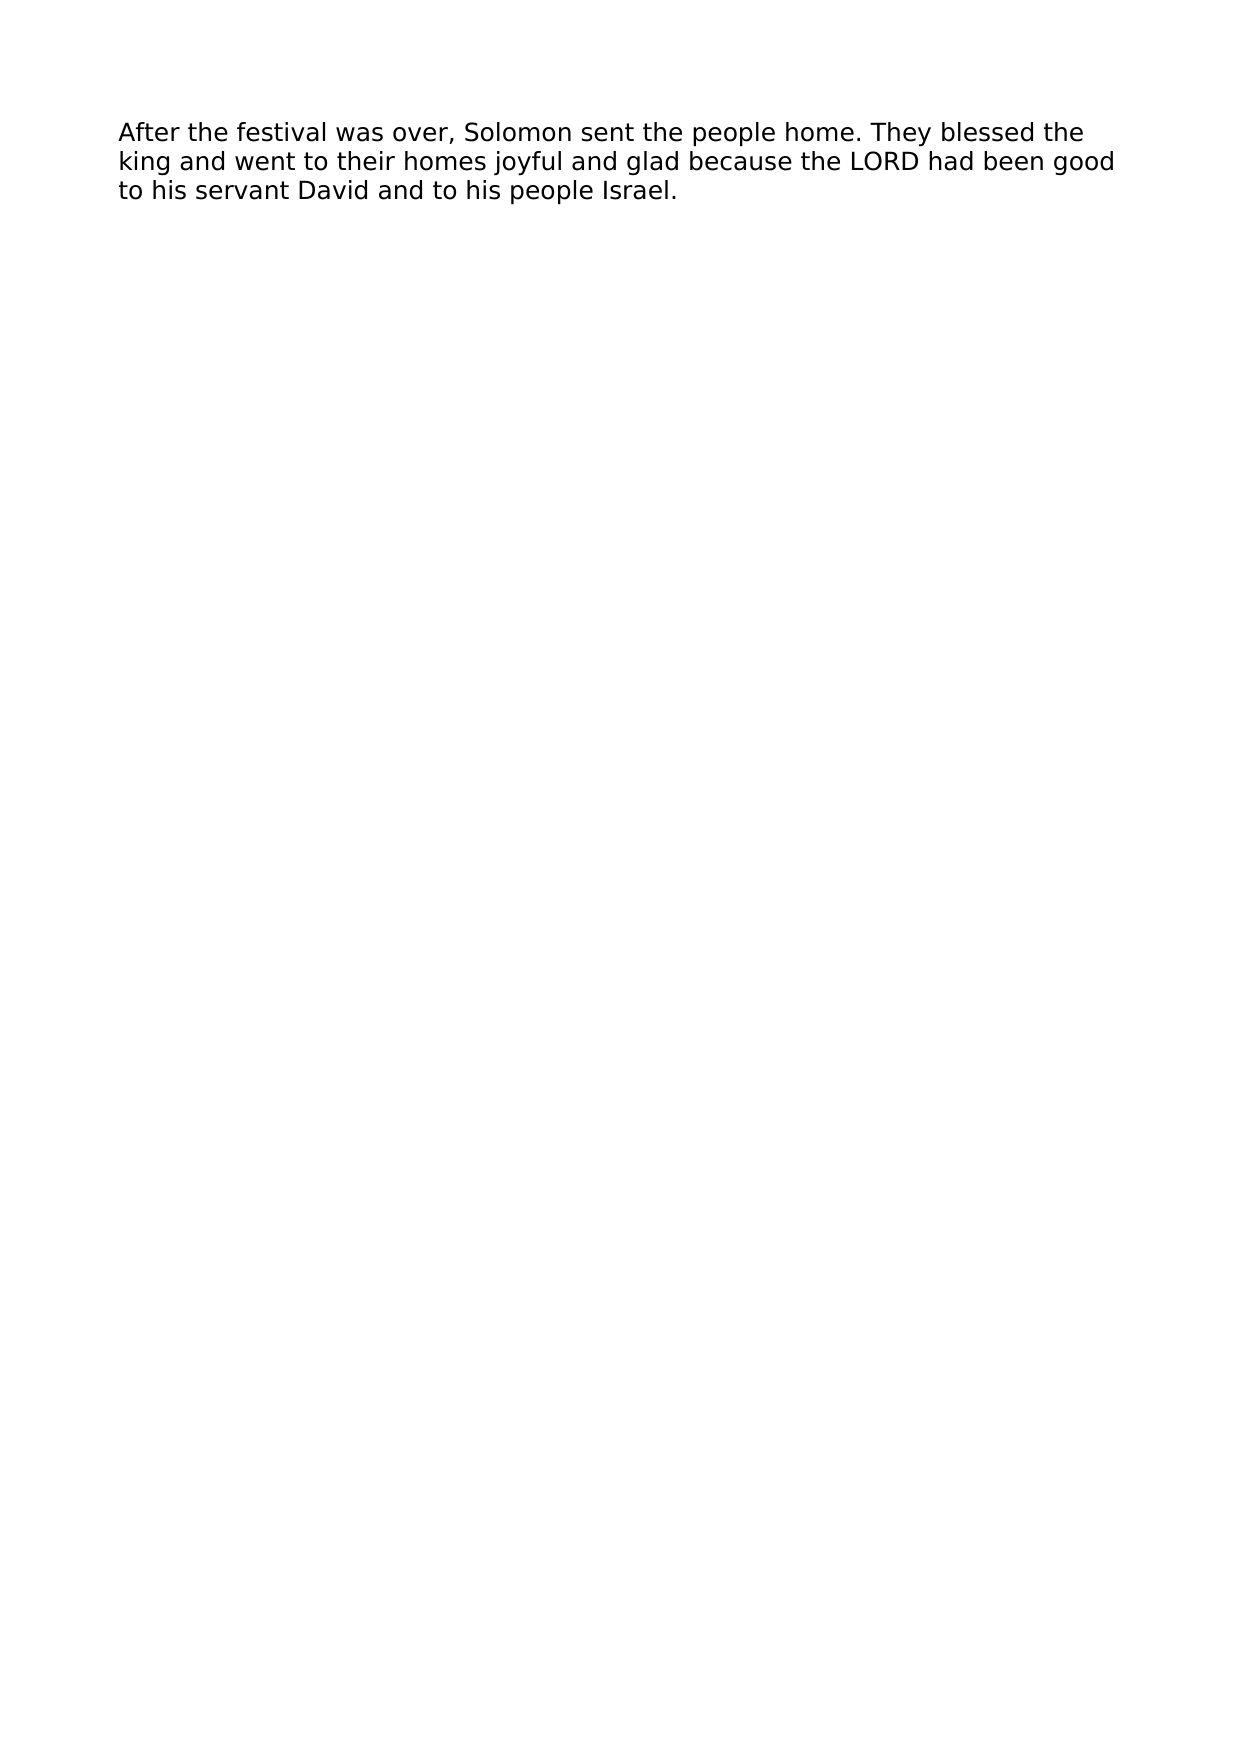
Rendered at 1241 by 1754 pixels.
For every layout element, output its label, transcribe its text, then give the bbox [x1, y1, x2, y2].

text After the festival was over, Solomon sent the people home. They blessed the king and went to their homes joyful and glad because the LORD had been good to his servant David and to his people Israel. [118, 118, 1122, 206]
